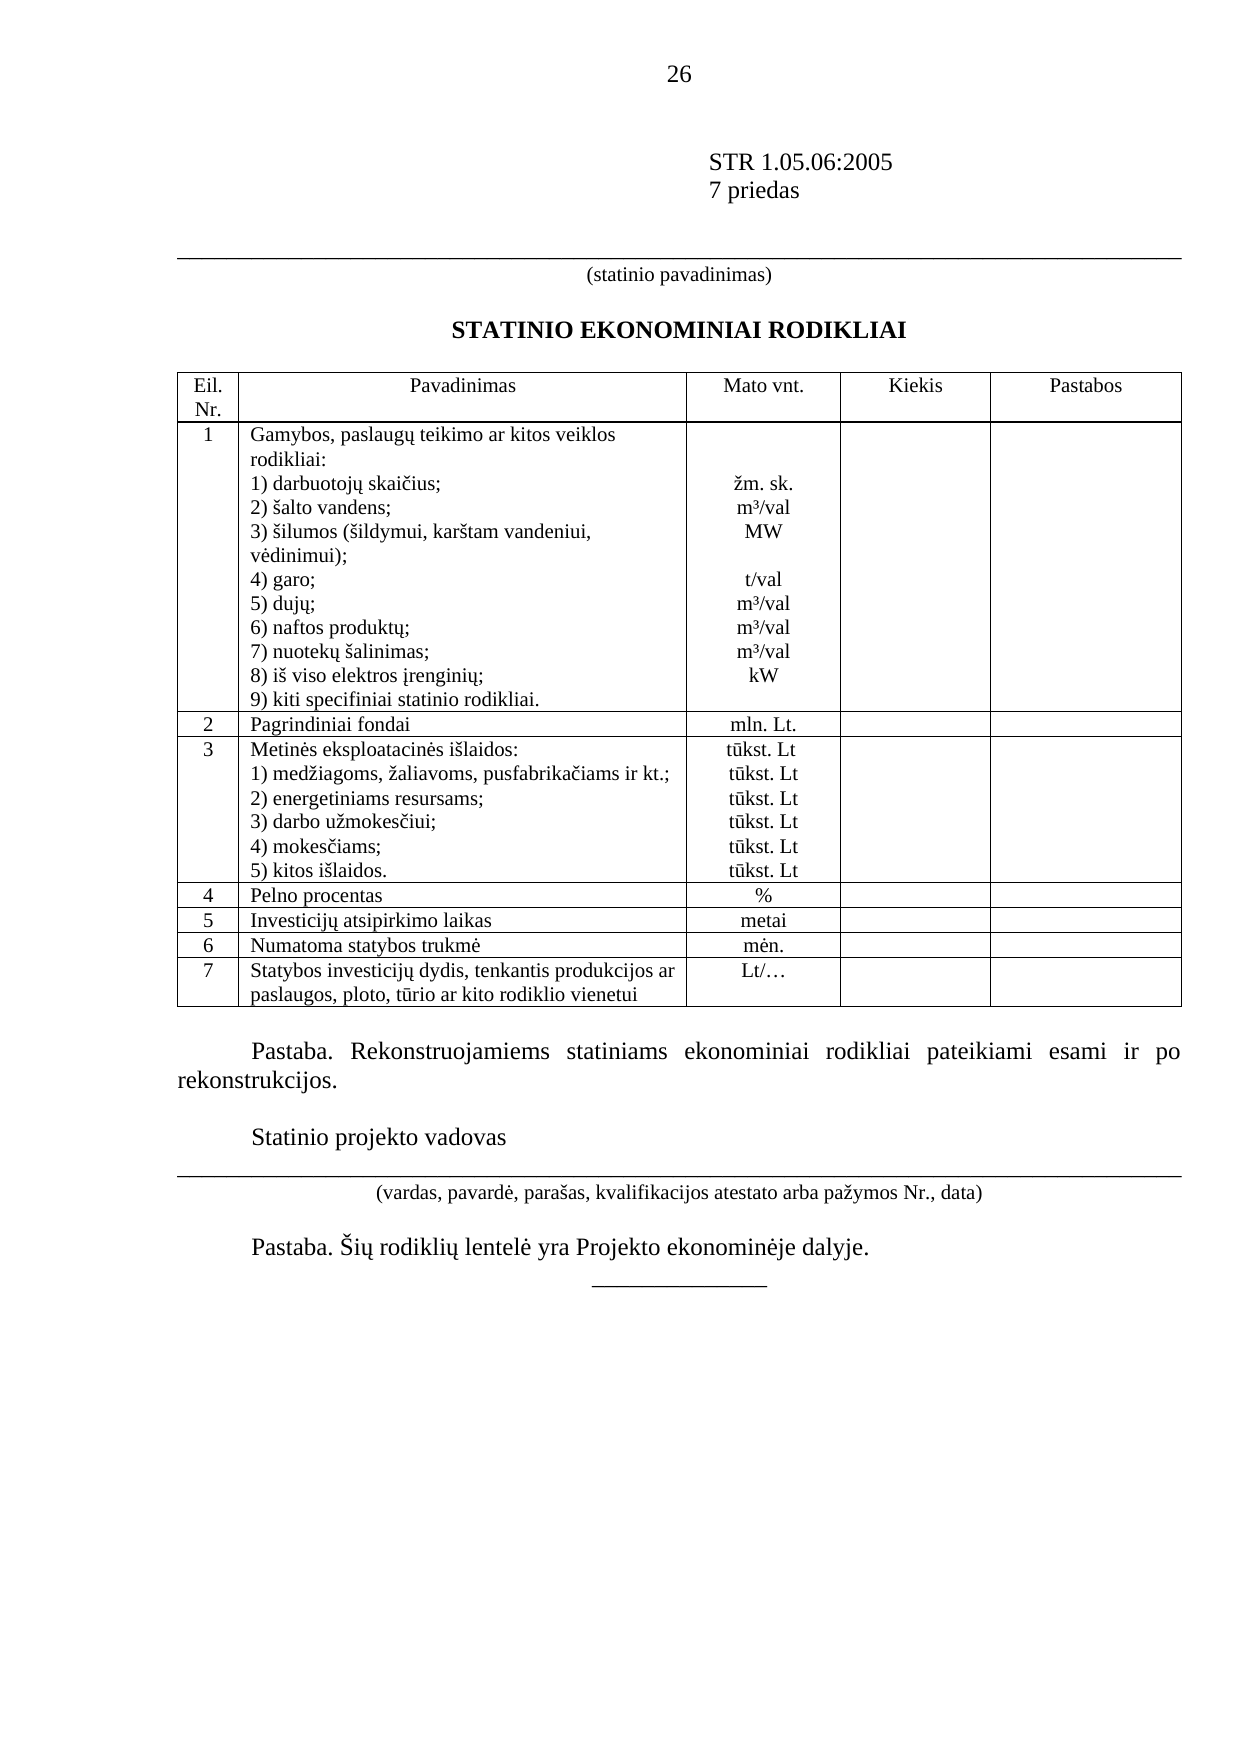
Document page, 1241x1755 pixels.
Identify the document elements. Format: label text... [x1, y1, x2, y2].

table_cell [841, 958, 990, 1006]
table_cell [841, 908, 990, 932]
text 7 priedas [177, 176, 1181, 204]
table_cell 4 [178, 883, 238, 907]
table_cell [841, 737, 990, 882]
table_cell [991, 908, 1181, 932]
table_cell [991, 933, 1181, 957]
text Statinio projekto vadovas [177, 1122, 1181, 1151]
table_cell Statybos investicijų dydis, tenkantis produkcijos ar paslaugos, ploto, tūrio ar kito rodiklio vienetui [239, 958, 686, 1006]
table_cell Investicijų atsipirkimo laikas [239, 908, 686, 932]
text STATINIO EKONOMINIAI RODIKLIAI [177, 315, 1181, 343]
table_cell Metinės eksploatacinės išlaidos: 1) medžiagoms, žaliavoms, pusfabrikačiams ir kt.; 2) energetiniams resursams; 3) darbo užmokesčiui; 4) mokesčiams; 5) kitos išlaidos. [239, 737, 686, 882]
text ______________ [177, 1261, 1181, 1290]
table_header Pastabos [991, 373, 1181, 421]
table_cell 1 [178, 423, 238, 711]
table_cell žm. sk. m³/val MW t/val m³/val m³/val m³/val kW [687, 423, 840, 711]
table_cell 2 [178, 712, 238, 736]
table_cell Pagrindiniai fondai [239, 712, 686, 736]
table_cell [841, 423, 990, 711]
table_cell Pelno procentas [239, 883, 686, 907]
table_cell [841, 712, 990, 736]
table_cell 5 [178, 908, 238, 932]
table_cell [991, 737, 1181, 882]
text Pastaba. Rekonstruojamiems statiniams ekonominiai rodikliai pateikiami esami ir po rekonstrukcijos. [177, 1036, 1181, 1093]
table_cell 6 [178, 933, 238, 957]
table_cell metai [687, 908, 840, 932]
table_header Kiekis [841, 373, 990, 421]
table_cell mln. Lt. [687, 712, 840, 736]
table_cell mėn. [687, 933, 840, 957]
text (statinio pavadinimas) [177, 262, 1181, 286]
text Pastaba. Šių rodiklių lentelė yra Projekto ekonominėje dalyje. [177, 1232, 1181, 1261]
table_cell [991, 883, 1181, 907]
table_cell [841, 883, 990, 907]
table_cell [991, 423, 1181, 711]
text STR 1.05.06:2005 [177, 147, 1181, 176]
table_cell Numatoma statybos trukmė [239, 933, 686, 957]
table_cell Lt/… [687, 958, 840, 1006]
text (vardas, pavardė, parašas, kvalifikacijos atestato arba pažymos Nr., data) [177, 1180, 1181, 1204]
table_cell [991, 712, 1181, 736]
table_cell [991, 958, 1181, 1006]
table_cell 3 [178, 737, 238, 882]
table_header Pavadinimas [239, 373, 686, 421]
table_cell [841, 933, 990, 957]
table_cell Gamybos, paslaugų teikimo ar kitos veiklos rodikliai: 1) darbuotojų skaičius; 2) šalto vandens; 3) šilumos (šildymui, karštam vandeniui, vėdinimui); 4) garo; 5) dujų; 6) naftos produktų; 7) nuotekų šalinimas; 8) iš viso elektros įrenginių; 9) kiti specifiniai statinio rodikliai. [239, 423, 686, 711]
table_header Eil. Nr. [178, 373, 238, 421]
table_cell 7 [178, 958, 238, 1006]
table_header Mato vnt. [687, 373, 840, 421]
table_cell tūkst. Lt tūkst. Lt tūkst. Lt tūkst. Lt tūkst. Lt tūkst. Lt [687, 737, 840, 882]
table_cell % [687, 883, 840, 907]
